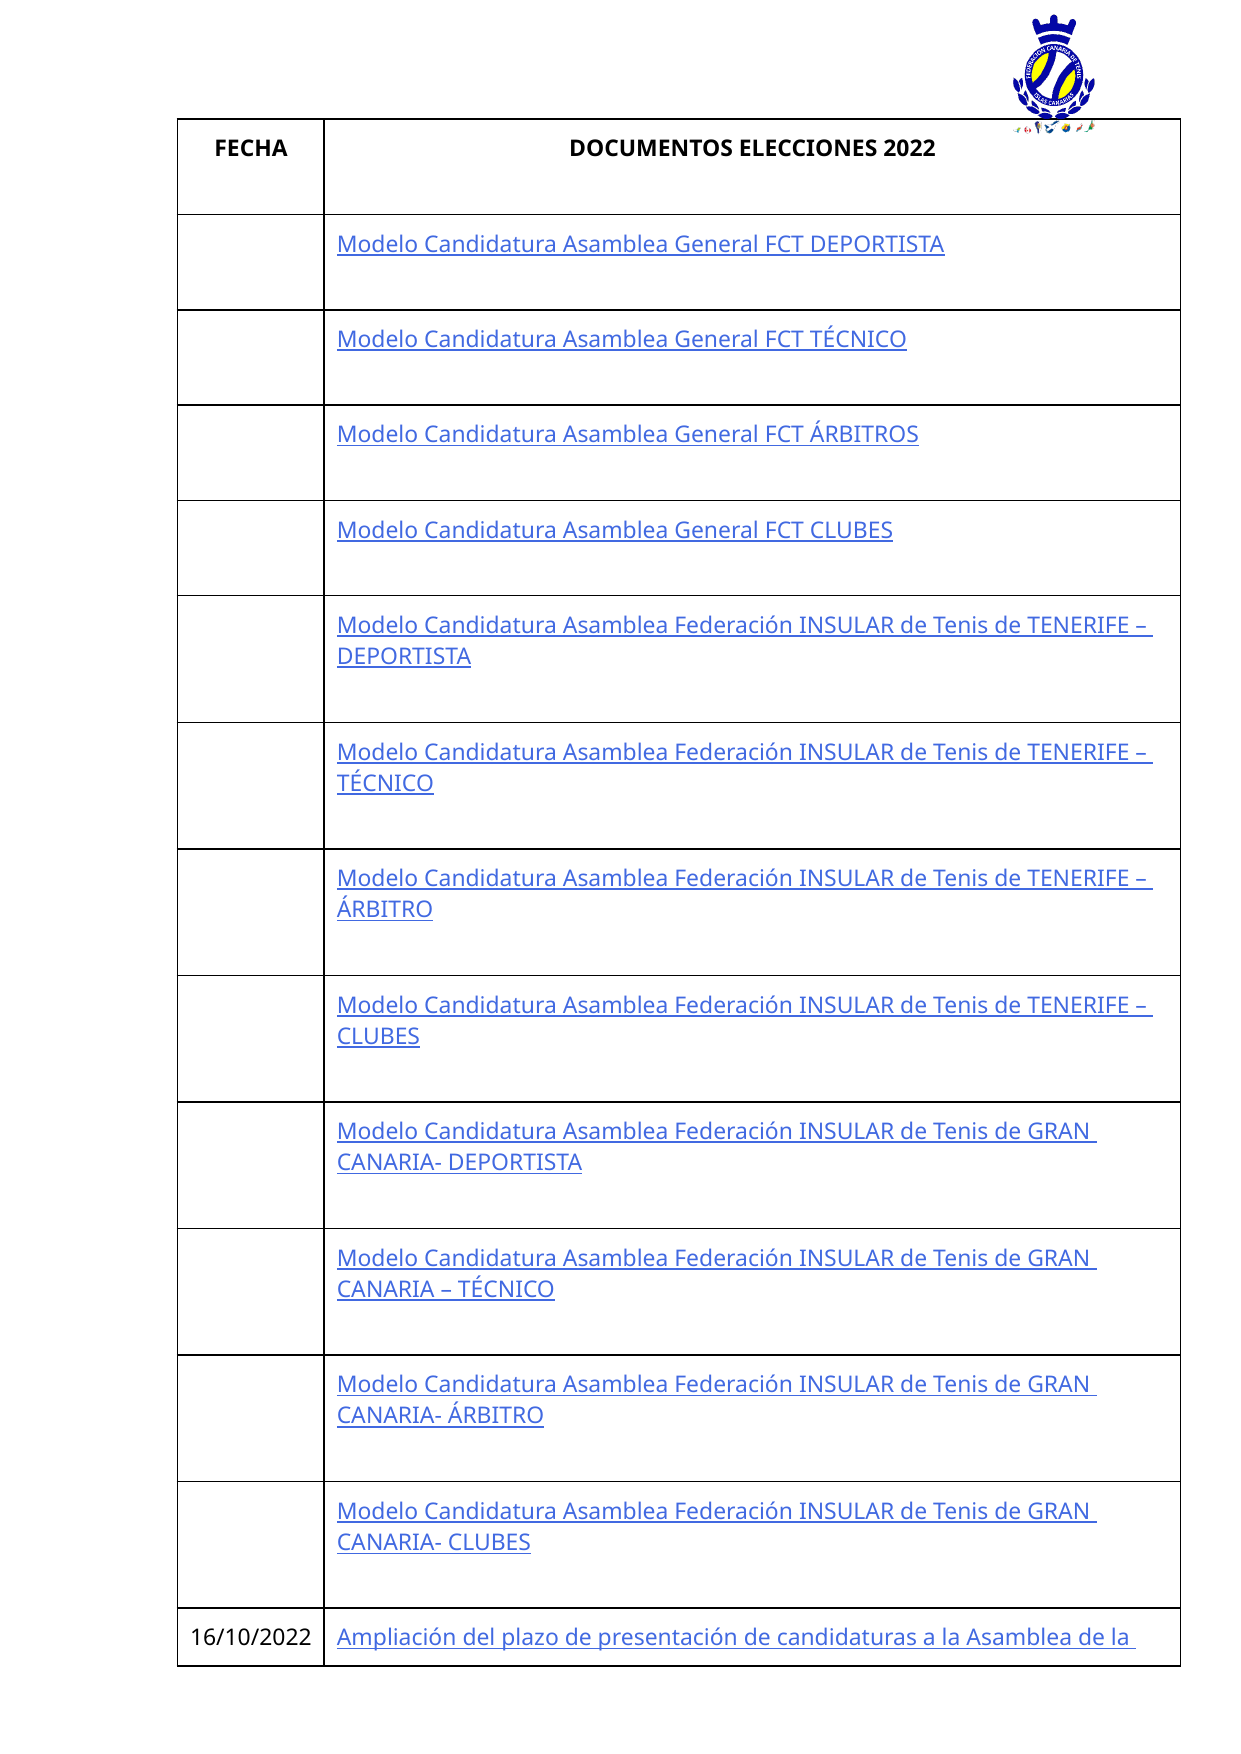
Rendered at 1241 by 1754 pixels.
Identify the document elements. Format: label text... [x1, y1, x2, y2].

table_cell [178, 976, 323, 1101]
table_cell 16/10/2022 [178, 1609, 323, 1665]
table_cell Modelo Candidatura Asamblea Federación INSULAR de Tenis de TENERIFE – CLUBES [325, 976, 1180, 1101]
table_cell Modelo Candidatura Asamblea General FCT CLUBES [325, 501, 1180, 595]
table_cell Modelo Candidatura Asamblea Federación INSULAR de Tenis de TENERIFE – TÉCNICO [325, 723, 1180, 848]
table_cell Modelo Candidatura Asamblea Federación INSULAR de Tenis de GRAN CANARIA – TÉCNICO [325, 1229, 1180, 1354]
table_cell [178, 311, 323, 404]
table_header FECHA [178, 120, 323, 213]
table_cell [178, 501, 323, 595]
table_cell [178, 1103, 323, 1228]
table_cell Modelo Candidatura Asamblea Federación INSULAR de Tenis de TENERIFE – ÁRBITRO [325, 850, 1180, 974]
table_cell Modelo Candidatura Asamblea General FCT TÉCNICO [325, 311, 1180, 404]
table_cell [178, 1356, 323, 1481]
table_header DOCUMENTOS ELECCIONES 2022 [325, 120, 1180, 213]
table_cell [178, 1229, 323, 1354]
table_cell Modelo Candidatura Asamblea Federación INSULAR de Tenis de GRAN CANARIA- ÁRBITRO [325, 1356, 1180, 1481]
table_cell [178, 215, 323, 309]
table_cell [178, 850, 323, 974]
table_cell [178, 596, 323, 721]
table_cell Modelo Candidatura Asamblea General FCT ÁRBITROS [325, 406, 1180, 499]
table_cell Ampliación del plazo de presentación de candidaturas a la Asamblea de la [325, 1609, 1180, 1665]
table_cell [178, 723, 323, 848]
table_cell Modelo Candidatura Asamblea Federación INSULAR de Tenis de GRAN CANARIA- DEPORTISTA [325, 1103, 1180, 1228]
table_cell [178, 1482, 323, 1607]
table_cell Modelo Candidatura Asamblea Federación INSULAR de Tenis de TENERIFE – DEPORTISTA [325, 596, 1180, 721]
table_cell Modelo Candidatura Asamblea General FCT DEPORTISTA [325, 215, 1180, 309]
table_cell Modelo Candidatura Asamblea Federación INSULAR de Tenis de GRAN CANARIA- CLUBES [325, 1482, 1180, 1607]
table_cell [178, 406, 323, 499]
